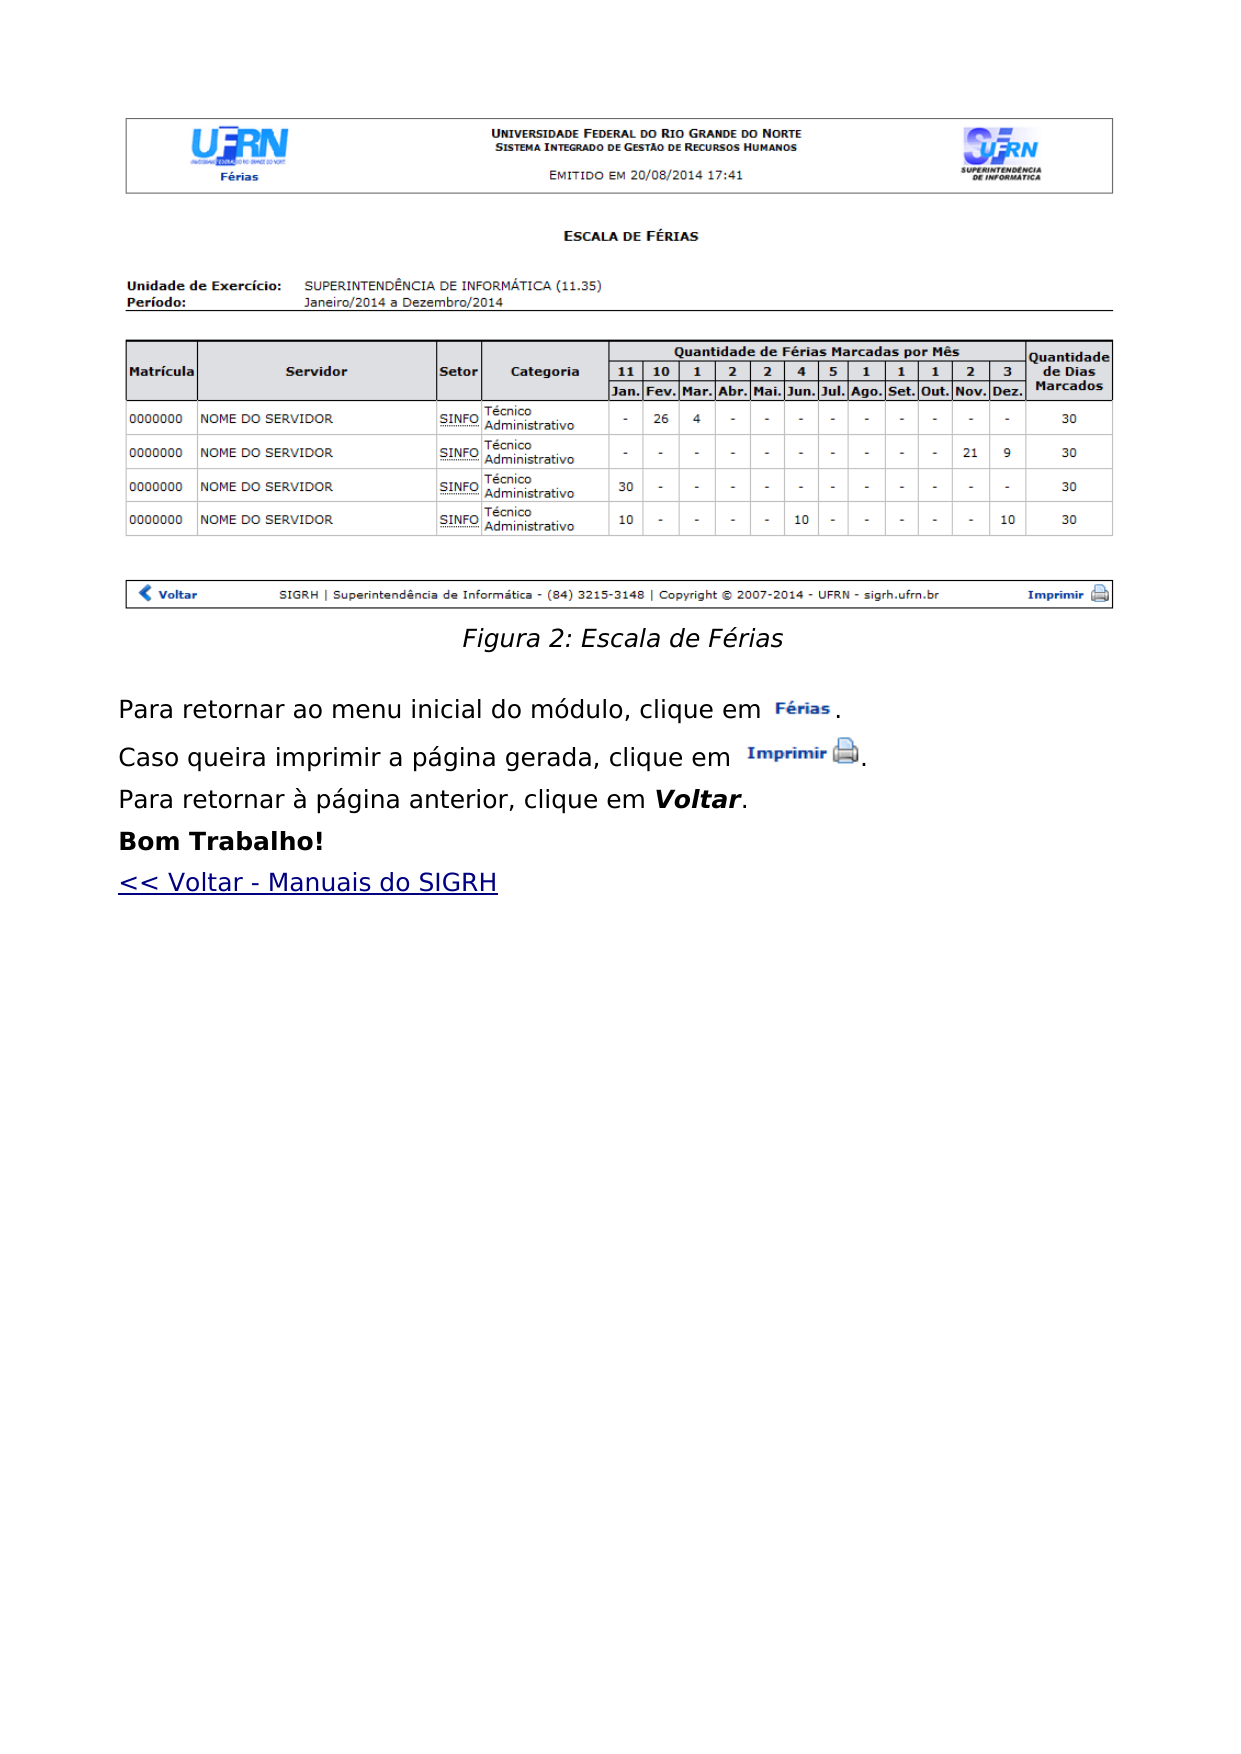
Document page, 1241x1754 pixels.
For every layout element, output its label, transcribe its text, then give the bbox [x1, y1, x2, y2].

text << Voltar - Manuais do SIGRH [118, 868, 1122, 898]
picture [739, 737, 860, 767]
picture [118, 118, 1123, 625]
text Para retornar à página anterior, clique em Voltar. [118, 785, 1122, 814]
text Caso queira imprimir a página gerada, clique em . [118, 737, 1122, 773]
picture [770, 698, 835, 719]
text Para retornar ao menu inicial do módulo, clique em . [118, 695, 1122, 724]
text Figura 2: Escala de Férias [118, 625, 1122, 654]
text Bom Trabalho! [118, 827, 1122, 856]
